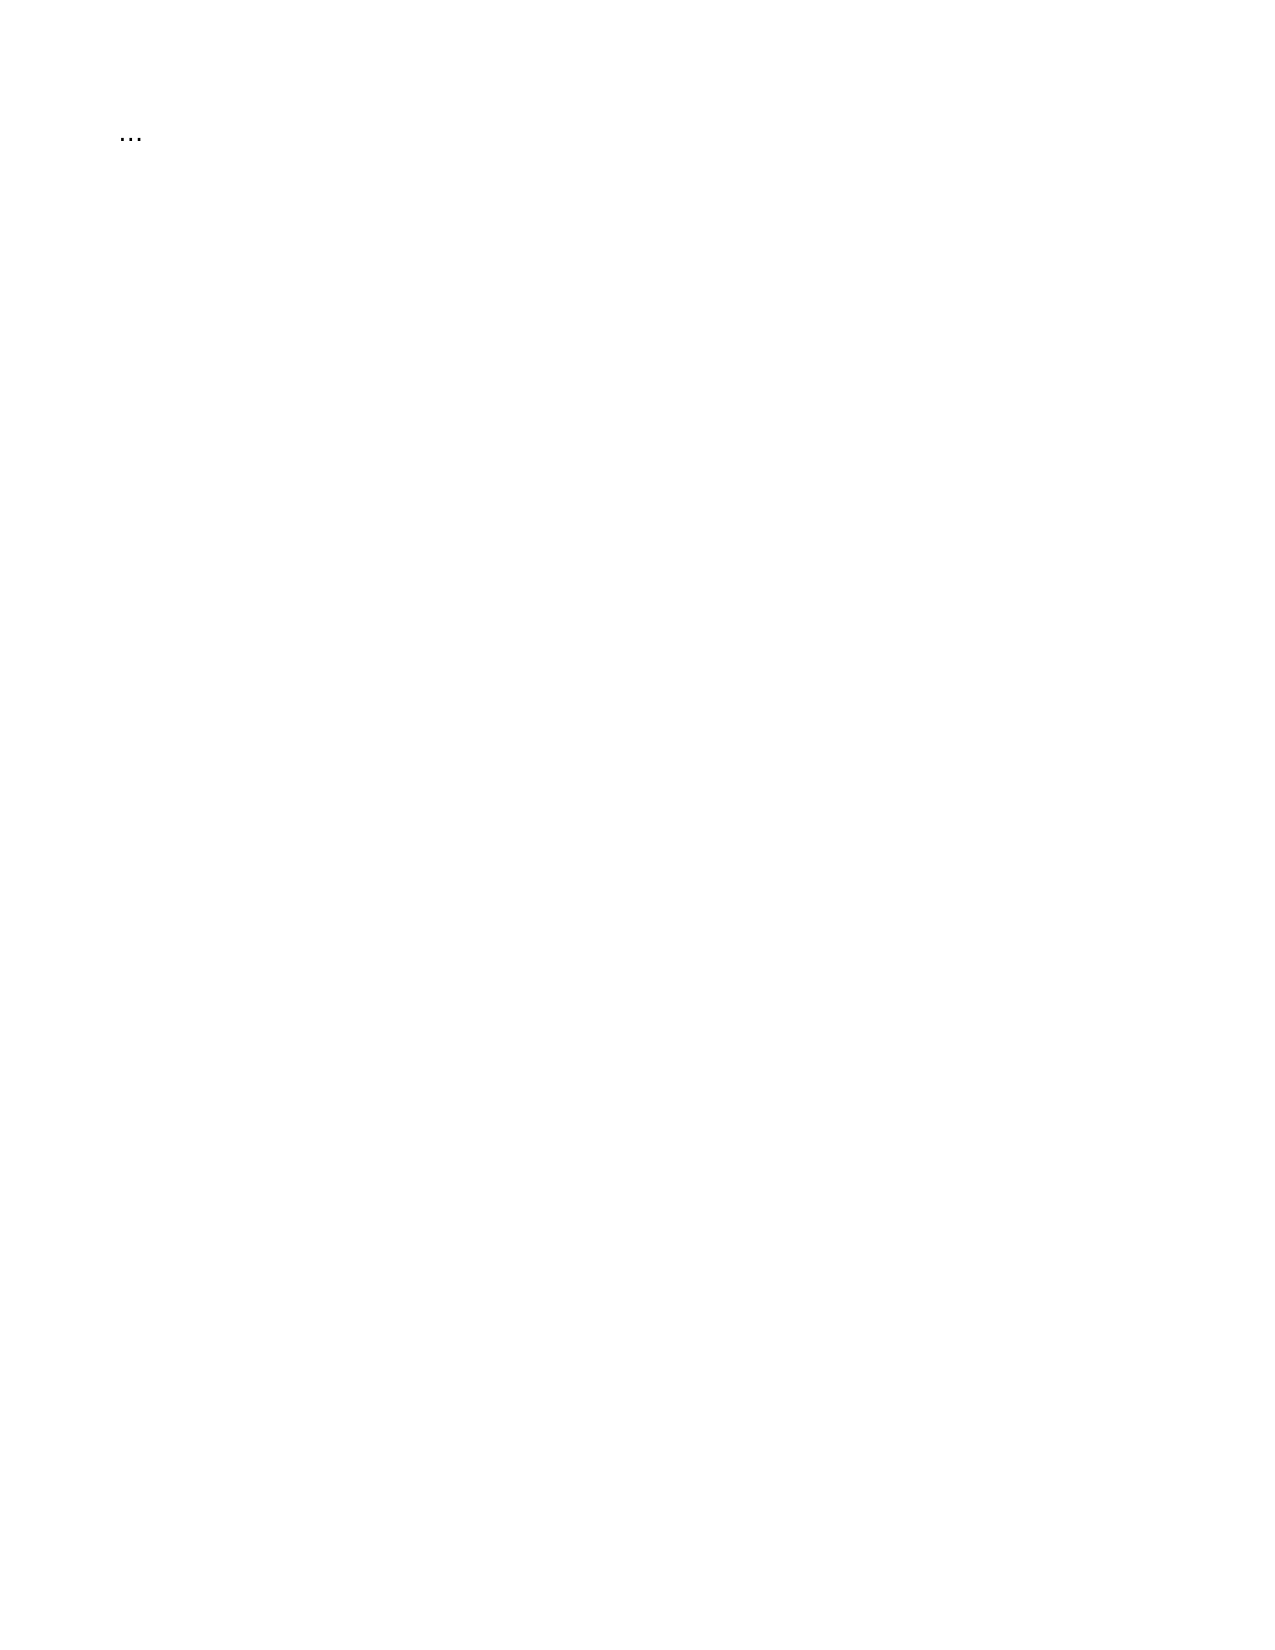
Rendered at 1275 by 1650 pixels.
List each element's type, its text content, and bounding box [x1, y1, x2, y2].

text … [118, 118, 1157, 147]
